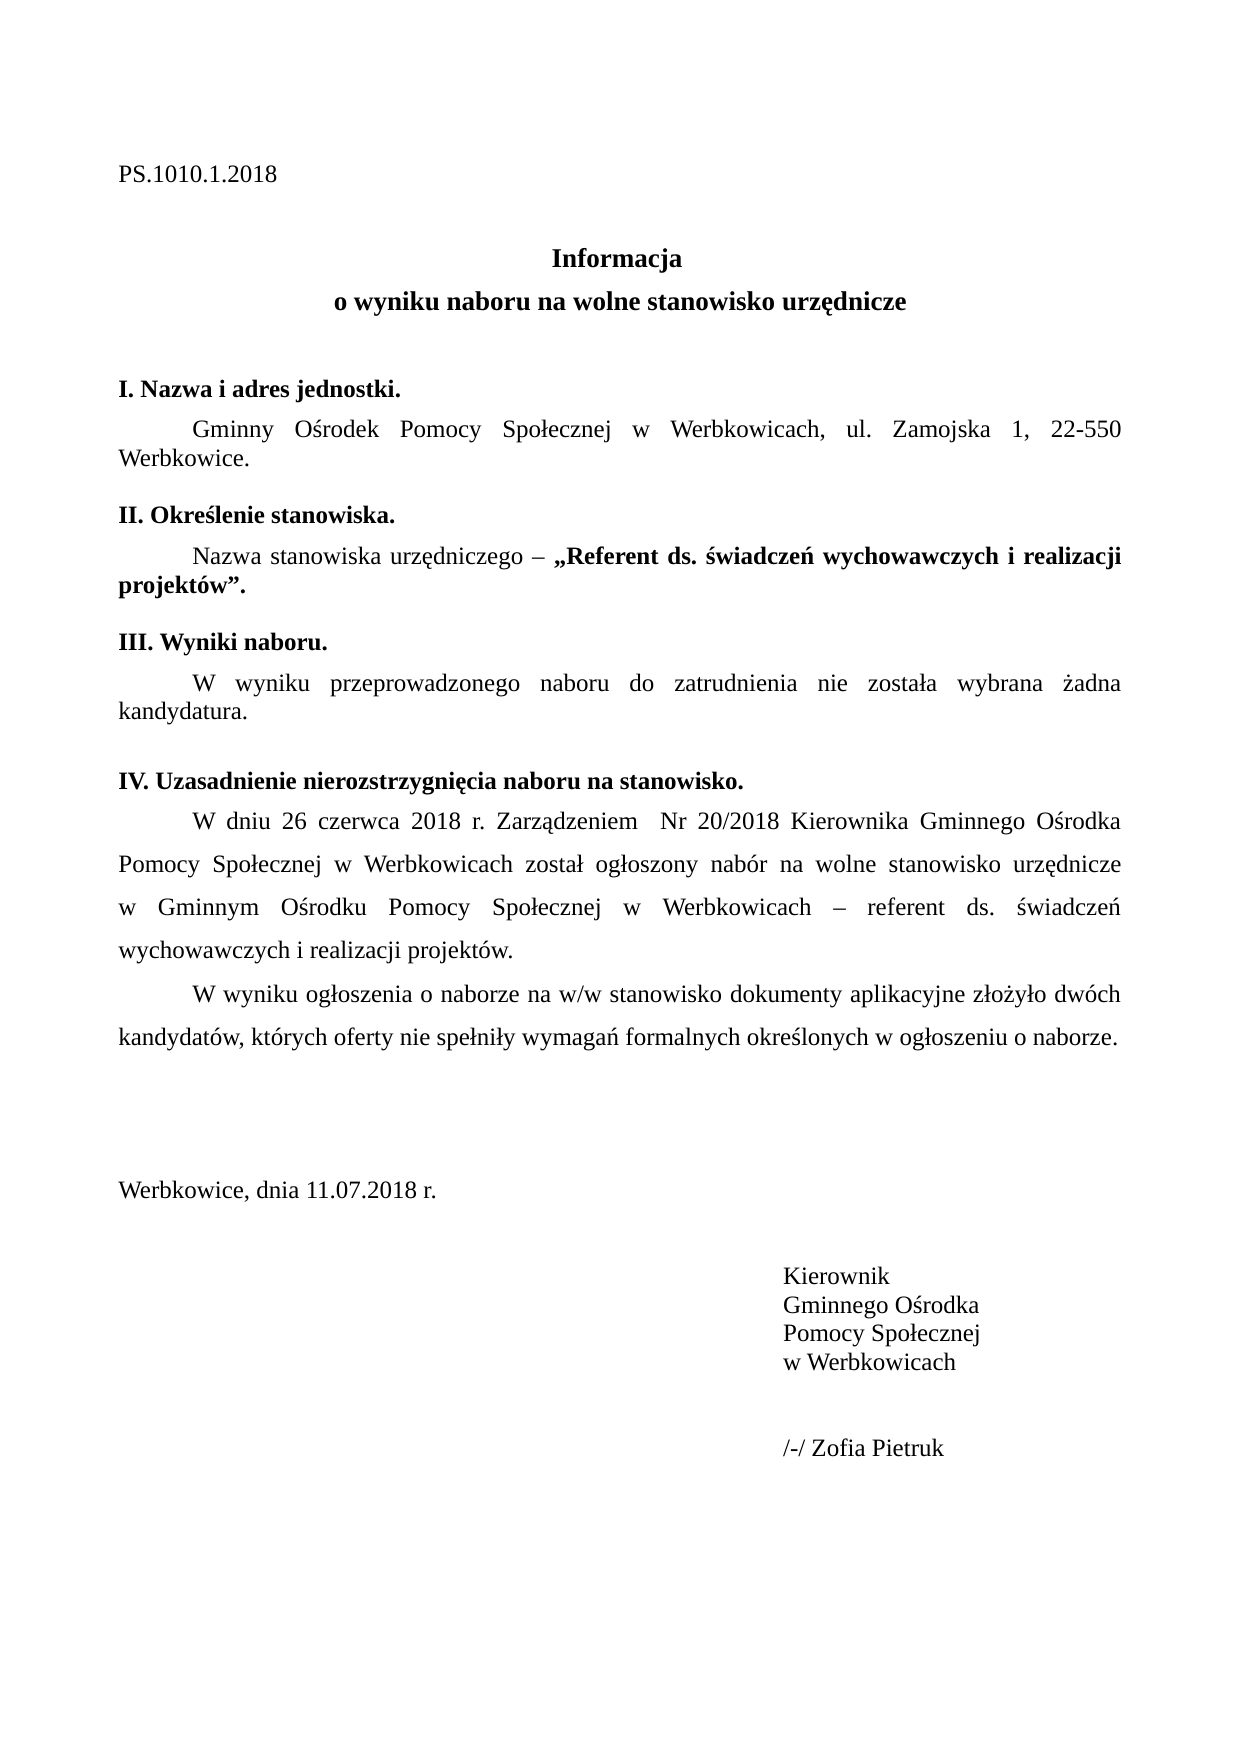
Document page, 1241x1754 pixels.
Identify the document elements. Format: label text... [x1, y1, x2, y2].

text IV. Uzasadnienie nierozstrzygnięcia naboru na stanowisko. [118, 766, 1122, 794]
text Nazwa stanowiska urzędniczego – „Referent ds. świadczeń wychowawczych i realizacji projektów”. [118, 541, 1122, 598]
text W wyniku przeprowadzonego naboru do zatrudnienia nie została wybrana żadna kandydatura. [118, 668, 1122, 725]
text W dniu 26 czerwca 2018 r. Zarządzeniem Nr 20/2018 Kierownika Gminnego Ośrodka Pomocy Społecznej w Werbkowicach został ogłoszony nabór na wolne stanowisko urzędnicze w Gminnym Ośrodku Pomocy Społecznej w Werbkowicach – referent ds. świadczeń wychowawczych i realizacji projektów. [118, 806, 1122, 964]
text PS.1010.1.2018 [118, 159, 1122, 187]
text /-/ Zofia Pietruk [118, 1433, 1122, 1462]
text Informacja [118, 242, 1122, 273]
text W wyniku ogłoszenia o naborze na w/w stanowisko dokumenty aplikacyjne złożyło dwóch kandydatów, których oferty nie spełniły wymagań formalnych określonych w ogłoszeniu o naborze. [118, 979, 1122, 1051]
text I. Nazwa i adres jednostki. [118, 374, 1122, 402]
text w Werbkowicach [118, 1347, 1122, 1376]
text Kierownik [118, 1261, 1122, 1290]
text Werbkowice, dnia 11.07.2018 r. [118, 1175, 1122, 1203]
text Gminnego Ośrodka [118, 1290, 1122, 1318]
text o wyniku naboru na wolne stanowisko urzędnicze [118, 285, 1122, 316]
text Pomocy Społecznej [118, 1318, 1122, 1347]
text II. Określenie stanowiska. [118, 500, 1122, 529]
text III. Wyniki naboru. [118, 627, 1122, 656]
text Gminny Ośrodek Pomocy Społecznej w Werbkowicach, ul. Zamojska 1, 22-550 Werbkowice. [118, 414, 1122, 472]
